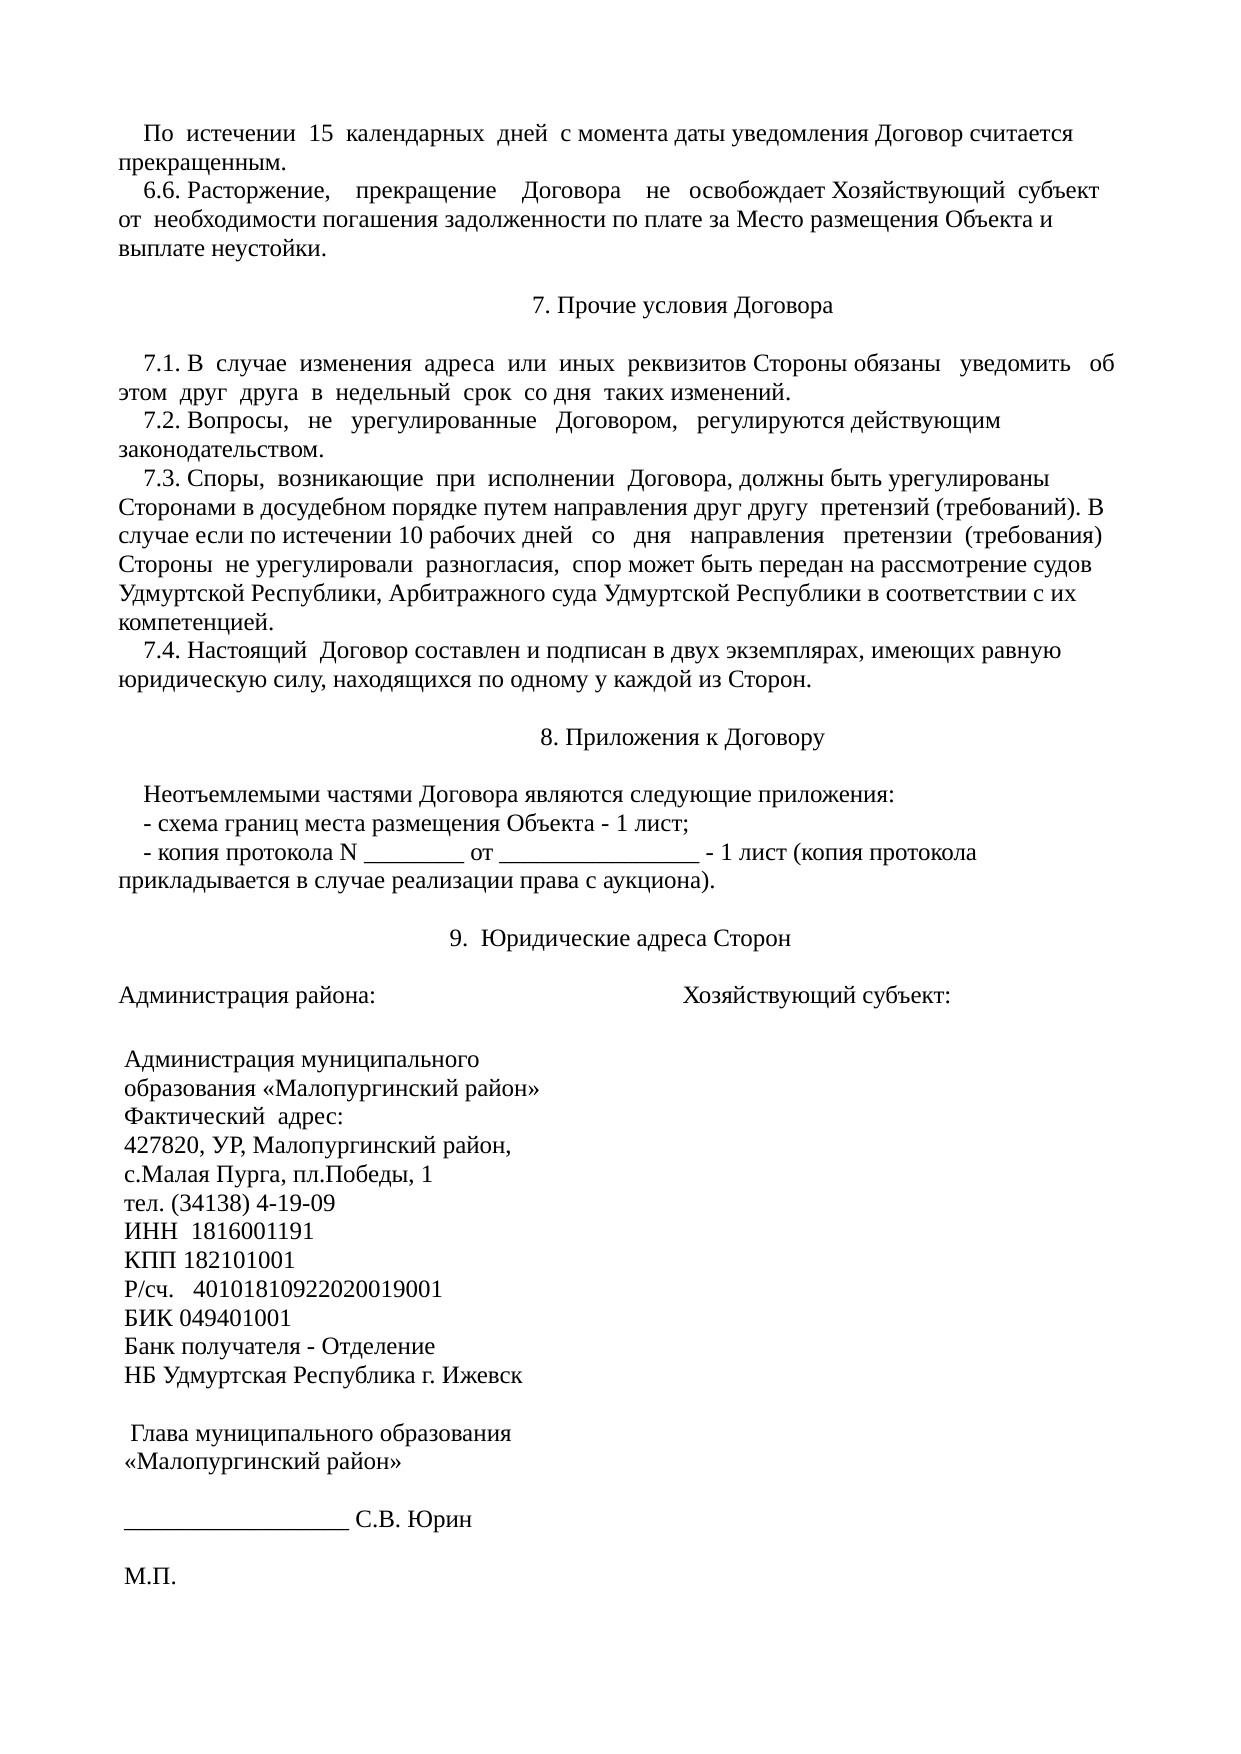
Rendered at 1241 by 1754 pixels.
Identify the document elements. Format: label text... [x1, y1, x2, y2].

text 6.6. Расторжение, прекращение Договора не освобождает Хозяйствующий субъект от необходимости погашения задолженности по плате за Место размещения Объекта и выплате неустойки. [118, 176, 1122, 262]
text Администрация района: Хозяйствующий субъект: [118, 981, 1122, 1009]
text - схема границ места размещения Объекта - 1 лист; [118, 808, 1122, 837]
table_header Администрация муниципального образования «Малопургинский район» Фактический адрес: 427820, УР, Малопургинский район, с.Малая Пурга, пл.Победы, 1 тел. (34138) 4-19-09 ИНН 1816001191 КПП 182101001 Р/сч. 40101810922020019001 БИК 049401001 Банк получателя - Отделение НБ Удмуртская Республика г. Ижевск Глава муниципального образования «Малопургинский район» __________________ С.В. Юрин М.П. [118, 1038, 663, 1596]
text Неотъемлемыми частями Договора являются следующие приложения: [118, 779, 1122, 808]
table_header [663, 1038, 1208, 1596]
text 9. Юридические адреса Сторон [118, 923, 1122, 952]
text 7. Прочие условия Договора [118, 291, 1122, 319]
text 7.3. Споры, возникающие при исполнении Договора, должны быть урегулированы Сторонами в досудебном порядке путем направления друг другу претензий (требований). В случае если по истечении 10 рабочих дней со дня направления претензии (требования) Стороны не урегулировали разногласия, спор может быть передан на рассмотрение судов Удмуртской Республики, Арбитражного суда Удмуртской Республики в соответствии с их компетенцией. [118, 463, 1122, 636]
text 7.4. Настоящий Договор составлен и подписан в двух экземплярах, имеющих равную юридическую силу, находящихся по одному у каждой из Сторон. [118, 636, 1122, 693]
text 8. Приложения к Договору [118, 722, 1122, 751]
text По истечении 15 календарных дней с момента даты уведомления Договор считается прекращенным. [118, 118, 1122, 176]
text - копия протокола N ________ от ________________ - 1 лист (копия протокола прикладывается в случае реализации права с аукциона). [118, 837, 1122, 894]
text 7.1. В случае изменения адреса или иных реквизитов Стороны обязаны уведомить об этом друг друга в недельный срок со дня таких изменений. [118, 348, 1122, 406]
text 7.2. Вопросы, не урегулированные Договором, регулируются действующим законодательством. [118, 406, 1122, 463]
